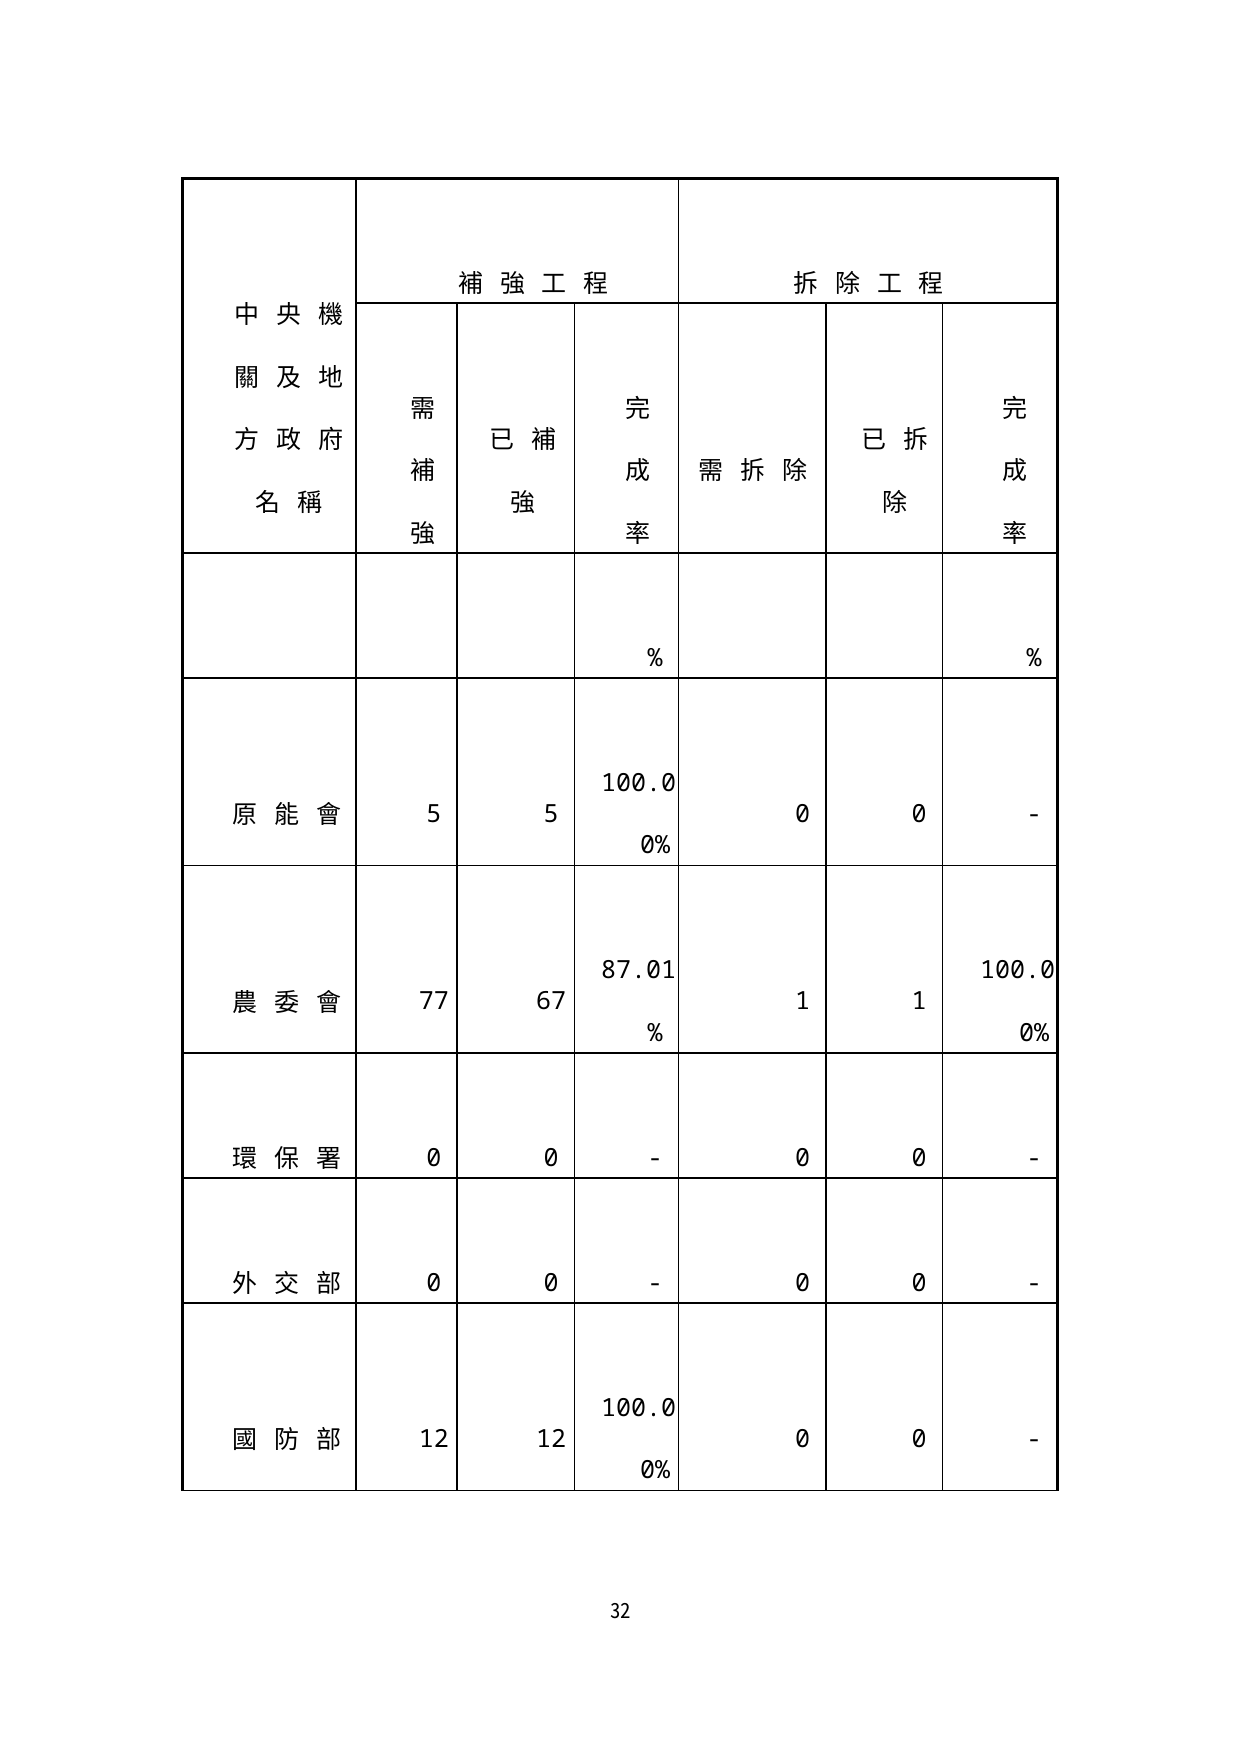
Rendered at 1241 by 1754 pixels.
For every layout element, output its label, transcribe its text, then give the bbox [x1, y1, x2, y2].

table_cell 5 [357, 679, 456, 865]
table_cell 完成率 [943, 304, 1056, 552]
table_cell 0 [679, 1304, 825, 1490]
table_header 補強工程 [357, 180, 678, 302]
table_cell - [943, 1054, 1056, 1177]
table_cell [458, 554, 574, 677]
table_cell 67 [458, 866, 574, 1052]
table_cell 環保署 [184, 1054, 355, 1177]
table_cell 農委會 [184, 866, 355, 1052]
table_cell 已補強 [458, 304, 574, 552]
table_cell 12 [458, 1304, 574, 1490]
table_cell 0 [458, 1054, 574, 1177]
table_cell % [575, 554, 678, 677]
table_cell 0 [679, 679, 825, 865]
table_cell 87.01% [575, 866, 678, 1052]
table_cell [357, 554, 456, 677]
table_cell 5 [458, 679, 574, 865]
table_cell 100.00% [575, 679, 678, 865]
table_cell - [943, 679, 1056, 865]
table_cell 12 [357, 1304, 456, 1490]
table_cell 0 [357, 1054, 456, 1177]
table_cell 0 [827, 1304, 942, 1490]
table_cell 1 [679, 866, 825, 1052]
table_cell 0 [827, 679, 942, 865]
table_cell 0 [357, 1179, 456, 1302]
table_cell 0 [827, 1054, 942, 1177]
table_cell % [943, 554, 1056, 677]
table_cell - [943, 1304, 1056, 1490]
table_cell 0 [458, 1179, 574, 1302]
table_cell 完成率 [575, 304, 678, 552]
table_cell 1 [827, 866, 942, 1052]
table_cell - [943, 1179, 1056, 1302]
table_cell [827, 554, 942, 677]
table_cell 已拆除 [827, 304, 942, 552]
table_cell 100.00% [943, 866, 1056, 1052]
table_header 拆除工程 [679, 180, 1056, 302]
table_cell [184, 554, 355, 677]
table_cell - [575, 1054, 678, 1177]
table_cell 0 [679, 1054, 825, 1177]
table_header 中央機關及地方政府名稱 [184, 180, 355, 552]
table_cell 100.00% [575, 1304, 678, 1490]
table_cell 0 [679, 1179, 825, 1302]
table_cell - [575, 1179, 678, 1302]
table_cell 需補強 [357, 304, 456, 552]
table_cell 原能會 [184, 679, 355, 865]
table_cell 需拆除 [679, 304, 825, 552]
table_cell 國防部 [184, 1304, 355, 1490]
table_cell 外交部 [184, 1179, 355, 1302]
table_cell 77 [357, 866, 456, 1052]
table_cell [679, 554, 825, 677]
table_cell 0 [827, 1179, 942, 1302]
